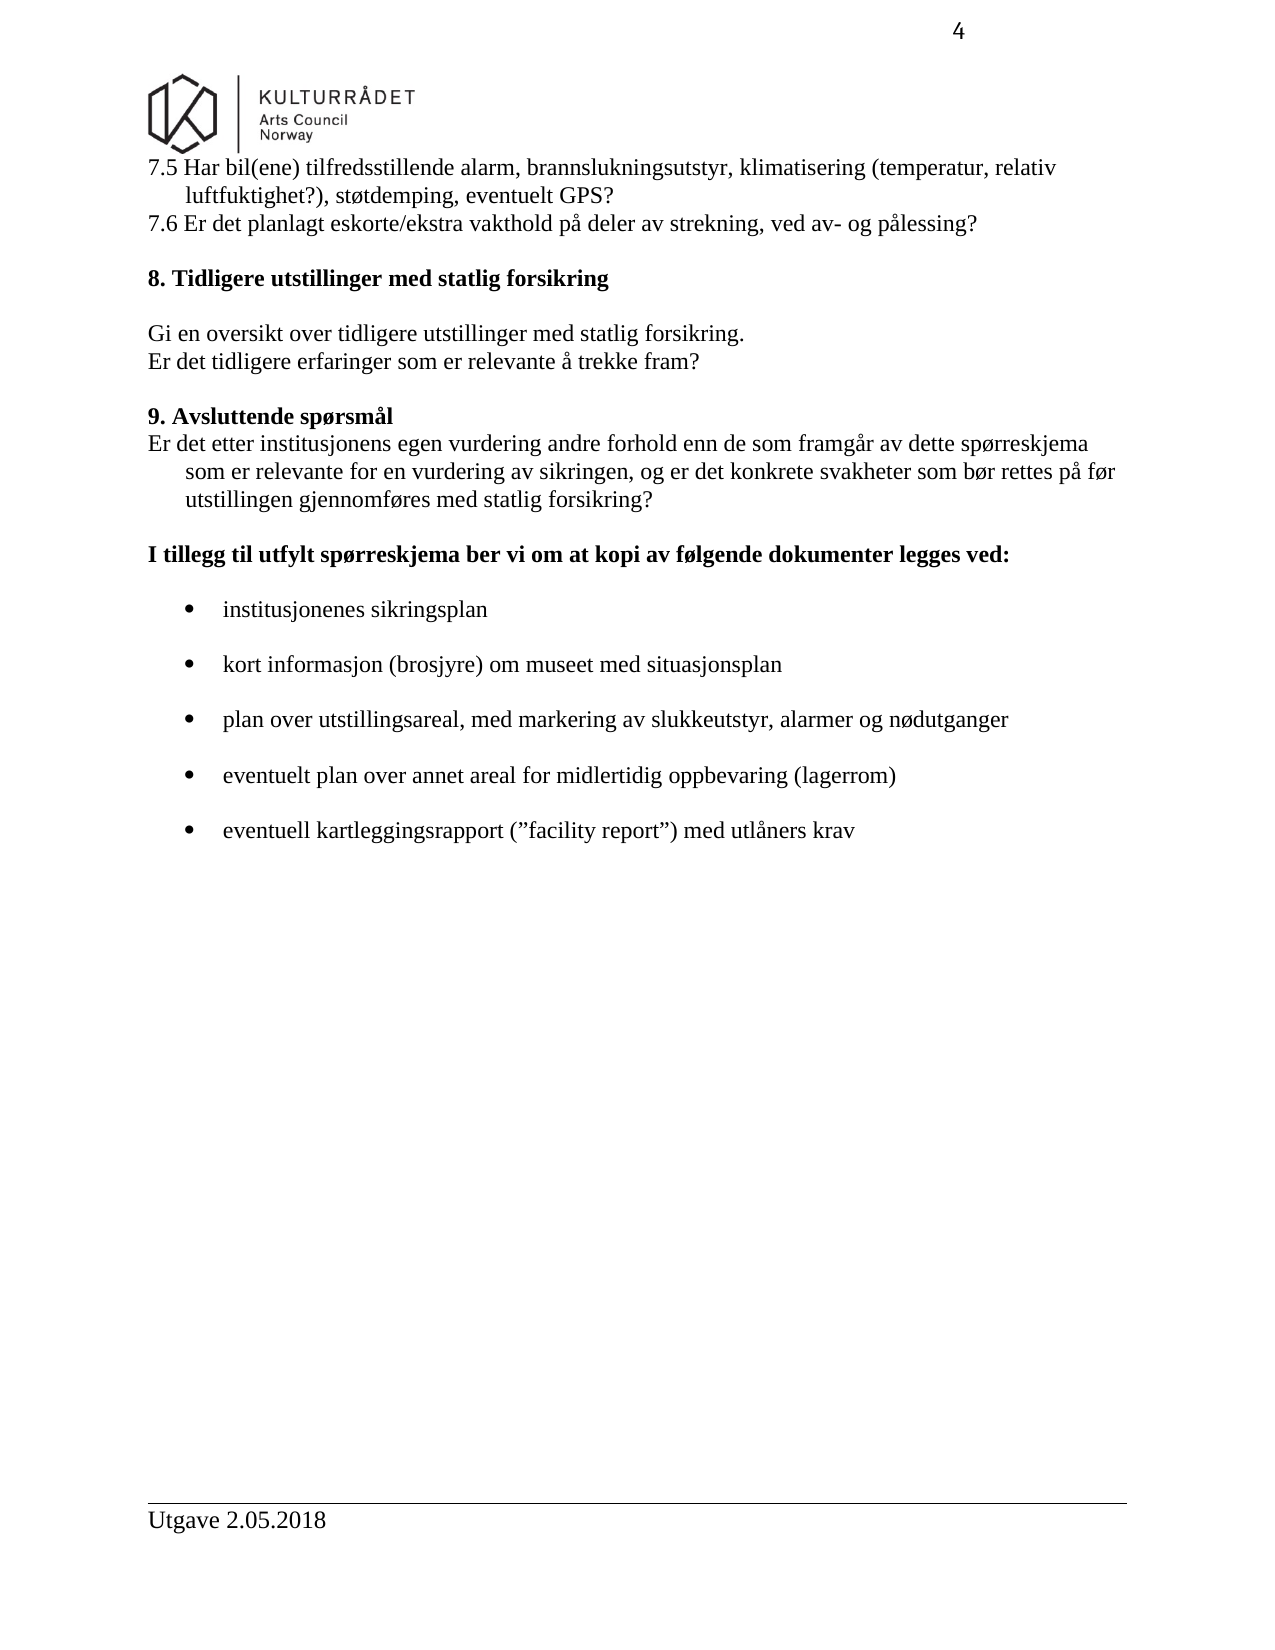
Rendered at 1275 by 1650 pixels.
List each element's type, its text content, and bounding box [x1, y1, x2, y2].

text Er det tidligere erfaringer som er relevante å trekke fram? [148, 347, 1127, 374]
text Gi en oversikt over tidligere utstillinger med statlig forsikring. [148, 319, 1127, 347]
list institusjonenes sikringsplan [185, 595, 1127, 623]
list kort informasjon (brosjyre) om museet med situasjonsplan [185, 650, 1127, 678]
text 8. Tidligere utstillinger med statlig forsikring [148, 264, 1127, 291]
text 7.5 Har bil(ene) tilfredsstillende alarm, brannslukningsutstyr, klimatisering (temperatur, relativ luftfuktighet?), støtdemping, eventuelt GPS? [148, 153, 1127, 209]
text I tillegg til utfylt spørreskjema ber vi om at kopi av følgende dokumenter legges ved: [148, 540, 1127, 567]
text 7.6 Er det planlagt eskorte/ekstra vakthold på deler av strekning, ved av- og pålessing? [148, 209, 1127, 236]
list eventuell kartleggingsrapport (”facility report”) med utlåners krav [185, 816, 1127, 843]
list plan over utstillingsareal, med markering av slukkeutstyr, alarmer og nødutganger [185, 706, 1127, 733]
text 9. Avsluttende spørsmål [148, 402, 1127, 429]
text Er det etter institusjonens egen vurdering andre forhold enn de som framgår av dette spørreskjema som er relevante for en vurdering av sikringen, og er det konkrete svakheter som bør rettes på før utstillingen gjennomføres med statlig forsikring? [148, 429, 1127, 512]
list eventuelt plan over annet areal for midlertidig oppbevaring (lagerrom) [185, 761, 1127, 788]
